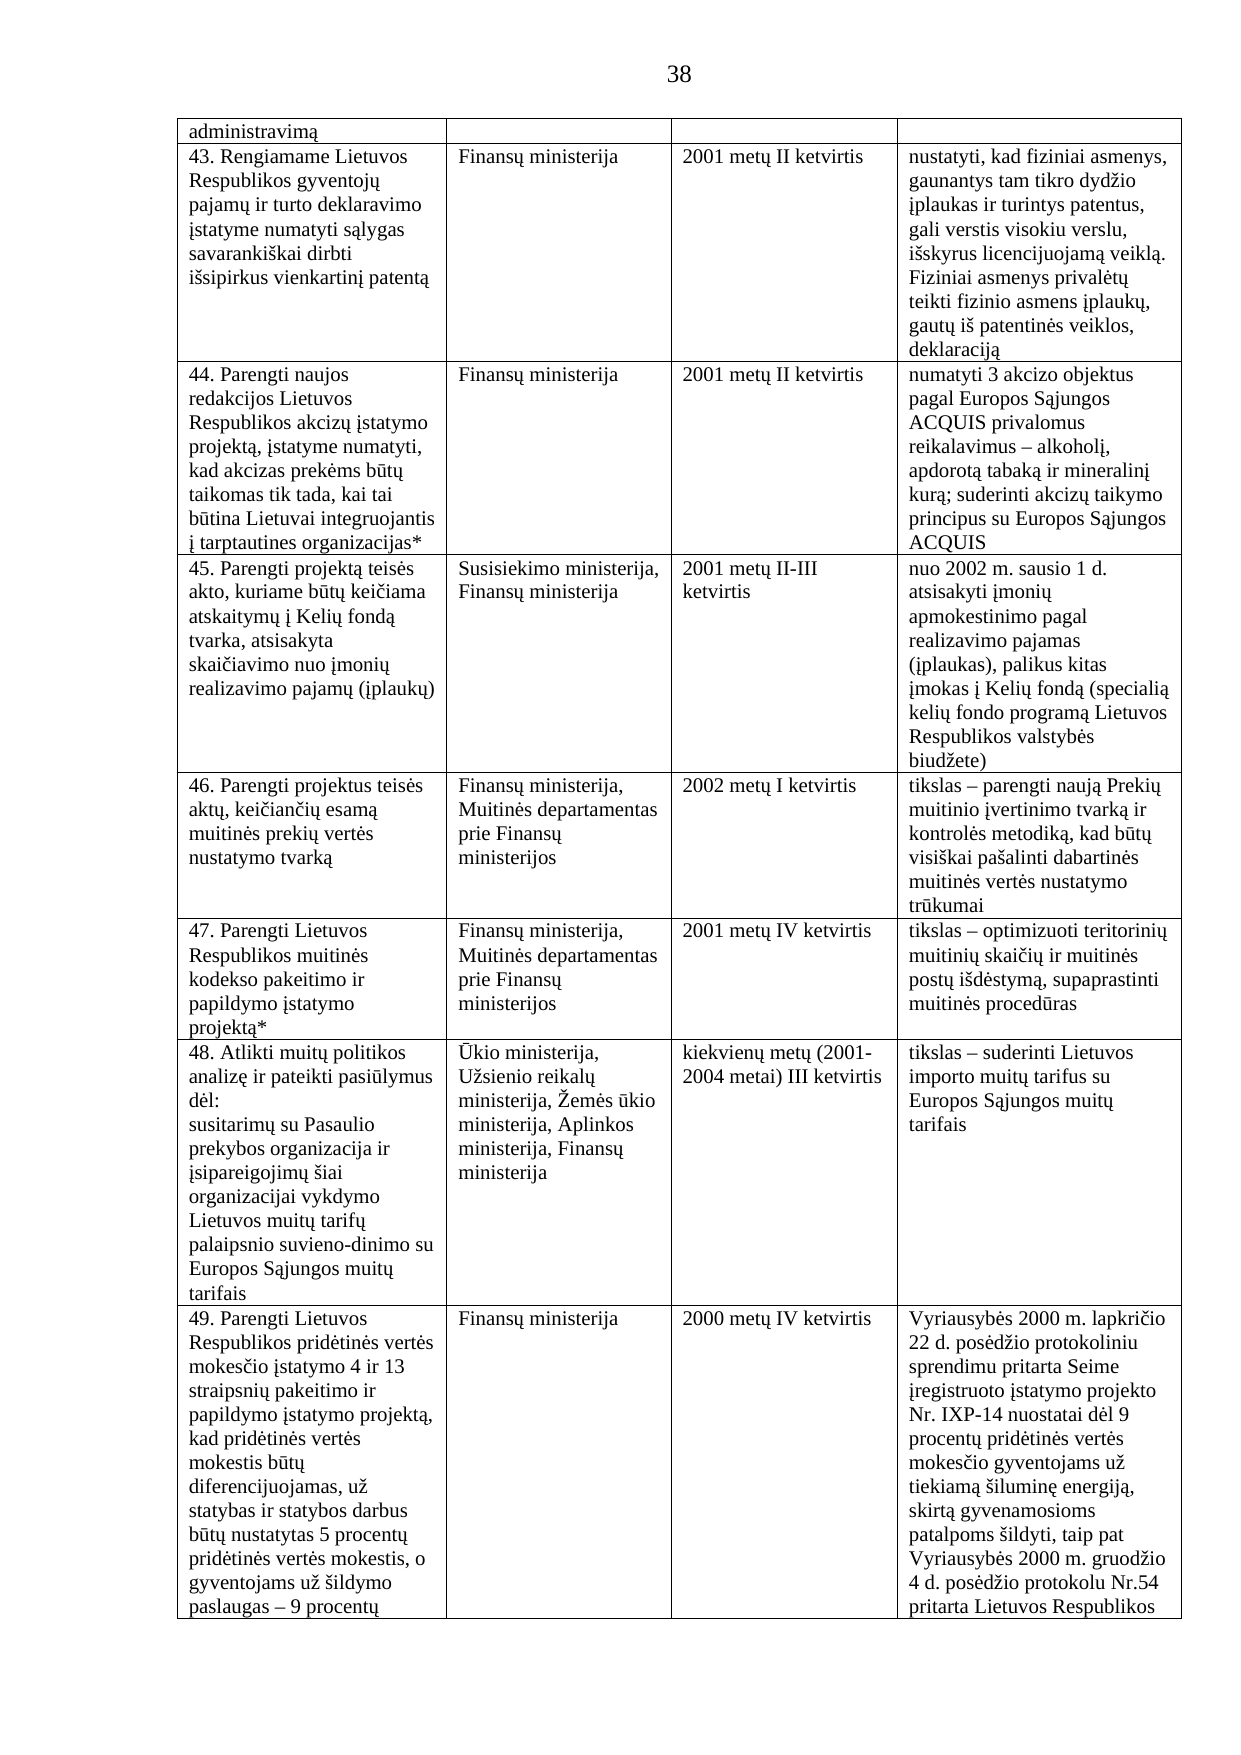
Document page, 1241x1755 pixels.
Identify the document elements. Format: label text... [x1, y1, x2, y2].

table_cell 46. Parengti projektus teisės aktų, keičiančių esamą muitinės prekių vertės nustatymo tvarką [178, 773, 446, 917]
table_cell Vyriausybės 2000 m. lapkričio 22 d. posėdžio protokoliniu sprendimu pritarta Seime įregistruoto įstatymo projekto Nr. IXP-14 nuostatai dėl 9 procentų pridėtinės vertės mokesčio gyventojams už tiekiamą šiluminę energiją, skirtą gyvenamosioms patalpoms šildyti, taip pat Vyriausybės 2000 m. gruodžio 4 d. posėdžio protokolu Nr.54 pritarta Lietuvos Respublikos [898, 1306, 1181, 1618]
table_cell Finansų ministerija [447, 144, 671, 361]
table_cell Ūkio ministerija, Užsienio reikalų ministerija, Žemės ūkio ministerija, Aplinkos ministerija, Finansų ministerija [447, 1040, 671, 1304]
table_cell [898, 119, 1181, 143]
table_cell 48. Atlikti muitų politikos analizę ir pateikti pasiūlymus dėl: susitarimų su Pasaulio prekybos organizacija ir įsipareigojimų šiai organizacijai vykdymo Lietuvos muitų tarifų palaipsnio suvieno-dinimo su Europos Sąjungos muitų tarifais [178, 1040, 446, 1304]
table_cell kiekvienų metų (2001-2004 metai) III ketvirtis [672, 1040, 897, 1304]
table_cell nuo 2002 m. sausio 1 d. atsisakyti įmonių apmokestinimo pagal realizavimo pajamas (įplaukas), palikus kitas įmokas į Kelių fondą (specialią kelių fondo programą Lietuvos Respublikos valstybės biudžete) [898, 555, 1181, 772]
table_cell 2000 metų IV ketvirtis [672, 1306, 897, 1618]
table_cell numatyti 3 akcizo objektus pagal Europos Sąjungos ACQUIS privalomus reikalavimus – alkoholį, apdorotą tabaką ir mineralinį kurą; suderinti akcizų taikymo principus su Europos Sąjungos ACQUIS [898, 362, 1181, 554]
table_cell Susisiekimo ministerija, Finansų ministerija [447, 555, 671, 772]
table_cell [672, 119, 897, 143]
table_cell 43. Rengiamame Lietuvos Respublikos gyventojų pajamų ir turto deklaravimo įstatyme numatyti sąlygas savarankiškai dirbti išsipirkus vienkartinį patentą [178, 144, 446, 361]
table_cell 2001 metų II ketvirtis [672, 362, 897, 554]
table_cell administravimą [178, 119, 446, 143]
table_cell Finansų ministerija, Muitinės departamentas prie Finansų ministerijos [447, 919, 671, 1039]
table_cell 49. Parengti Lietuvos Respublikos pridėtinės vertės mokesčio įstatymo 4 ir 13 straipsnių pakeitimo ir papildymo įstatymo projektą, kad pridėtinės vertės mokestis būtų diferencijuojamas, už statybas ir statybos darbus būtų nustatytas 5 procentų pridėtinės vertės mokestis, o gyventojams už šildymo paslaugas – 9 procentų [178, 1306, 446, 1618]
table_cell 2002 metų I ketvirtis [672, 773, 897, 917]
table_cell Finansų ministerija [447, 362, 671, 554]
table_cell tikslas – parengti naują Prekių muitinio įvertinimo tvarką ir kontrolės metodiką, kad būtų visiškai pašalinti dabartinės muitinės vertės nustatymo trūkumai [898, 773, 1181, 917]
table_cell tikslas – suderinti Lietuvos importo muitų tarifus su Europos Sąjungos muitų tarifais [898, 1040, 1181, 1304]
table_cell 2001 metų IV ketvirtis [672, 919, 897, 1039]
table_cell 2001 metų II ketvirtis [672, 144, 897, 361]
table_cell nustatyti, kad fiziniai asmenys, gaunantys tam tikro dydžio įplaukas ir turintys patentus, gali verstis visokiu verslu, išskyrus licencijuojamą veiklą. Fiziniai asmenys privalėtų teikti fizinio asmens įplaukų, gautų iš patentinės veiklos, deklaraciją [898, 144, 1181, 361]
table_cell Finansų ministerija [447, 1306, 671, 1618]
table_cell 45. Parengti projektą teisės akto, kuriame būtų keičiama atskaitymų į Kelių fondą tvarka, atsisakyta skaičiavimo nuo įmonių realizavimo pajamų (įplaukų) [178, 555, 446, 772]
table_cell 2001 metų II-III ketvirtis [672, 555, 897, 772]
table_cell 44. Parengti naujos redakcijos Lietuvos Respublikos akcizų įstatymo projektą, įstatyme numatyti, kad akcizas prekėms būtų taikomas tik tada, kai tai būtina Lietuvai integruojantis į tarptautines organizacijas* [178, 362, 446, 554]
table_cell [447, 119, 671, 143]
table_cell Finansų ministerija, Muitinės departamentas prie Finansų ministerijos [447, 773, 671, 917]
table_cell 47. Parengti Lietuvos Respublikos muitinės kodekso pakeitimo ir papildymo įstatymo projektą* [178, 919, 446, 1039]
table_cell tikslas – optimizuoti teritorinių muitinių skaičių ir muitinės postų išdėstymą, supaprastinti muitinės procedūras [898, 919, 1181, 1039]
